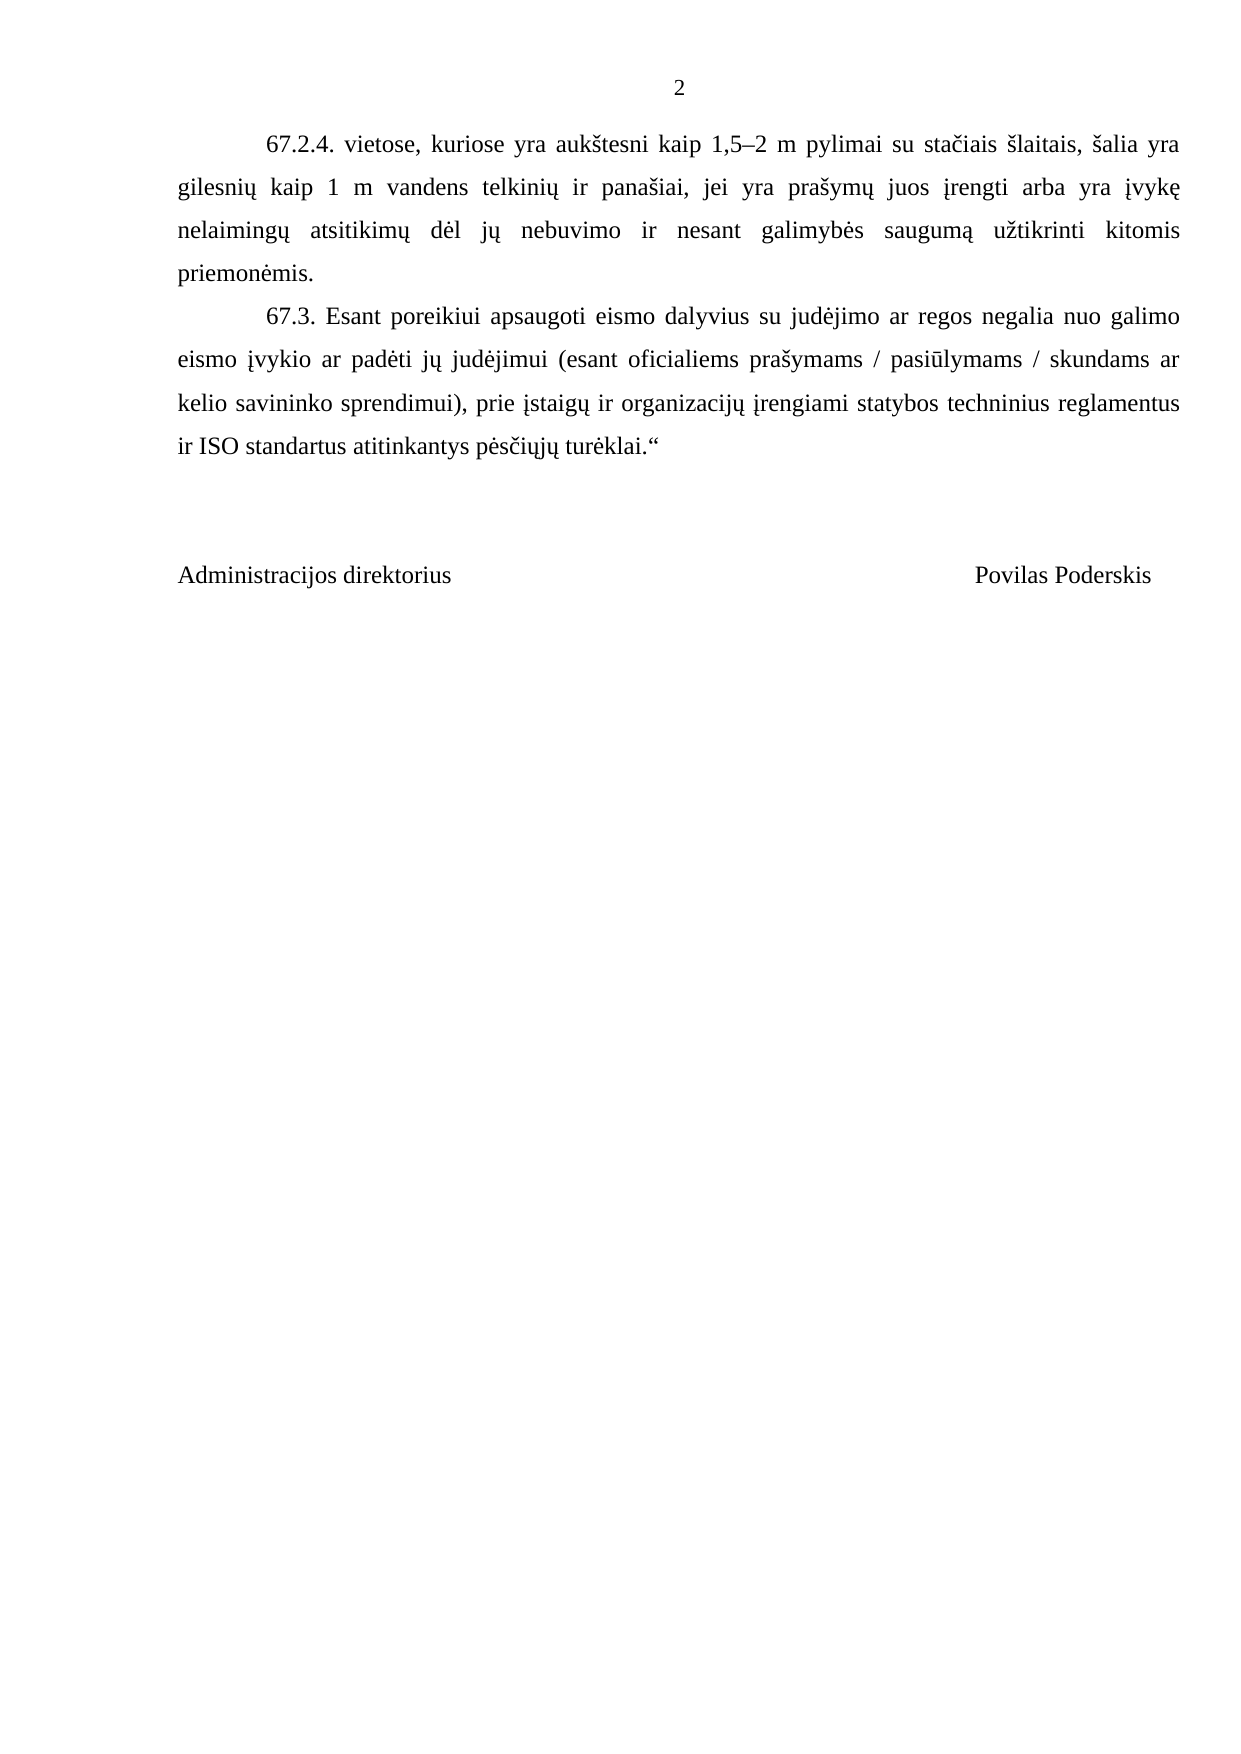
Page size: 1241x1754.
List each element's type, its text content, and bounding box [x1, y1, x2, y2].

text Administracijos direktorius Povilas Poderskis [177, 560, 1181, 589]
text 67.2.4. vietose, kuriose yra aukštesni kaip 1,5–2 m pylimai su stačiais šlaitais, šalia yra gilesnių kaip 1 m vandens telkinių ir panašiai, jei yra prašymų juos įrengti arba yra įvykę nelaimingų atsitikimų dėl jų nebuvimo ir nesant galimybės saugumą užtikrinti kitomis priemonėmis. [177, 129, 1181, 287]
text 67.3. Esant poreikiui apsaugoti eismo dalyvius su judėjimo ar regos negalia nuo galimo eismo įvykio ar padėti jų judėjimui (esant oficialiems prašymams / pasiūlymams / skundams ar kelio savininko sprendimui), prie įstaigų ir organizacijų įrengiami statybos techninius reglamentus ir ISO standartus atitinkantys pėsčiųjų turėklai.“ [177, 301, 1181, 459]
